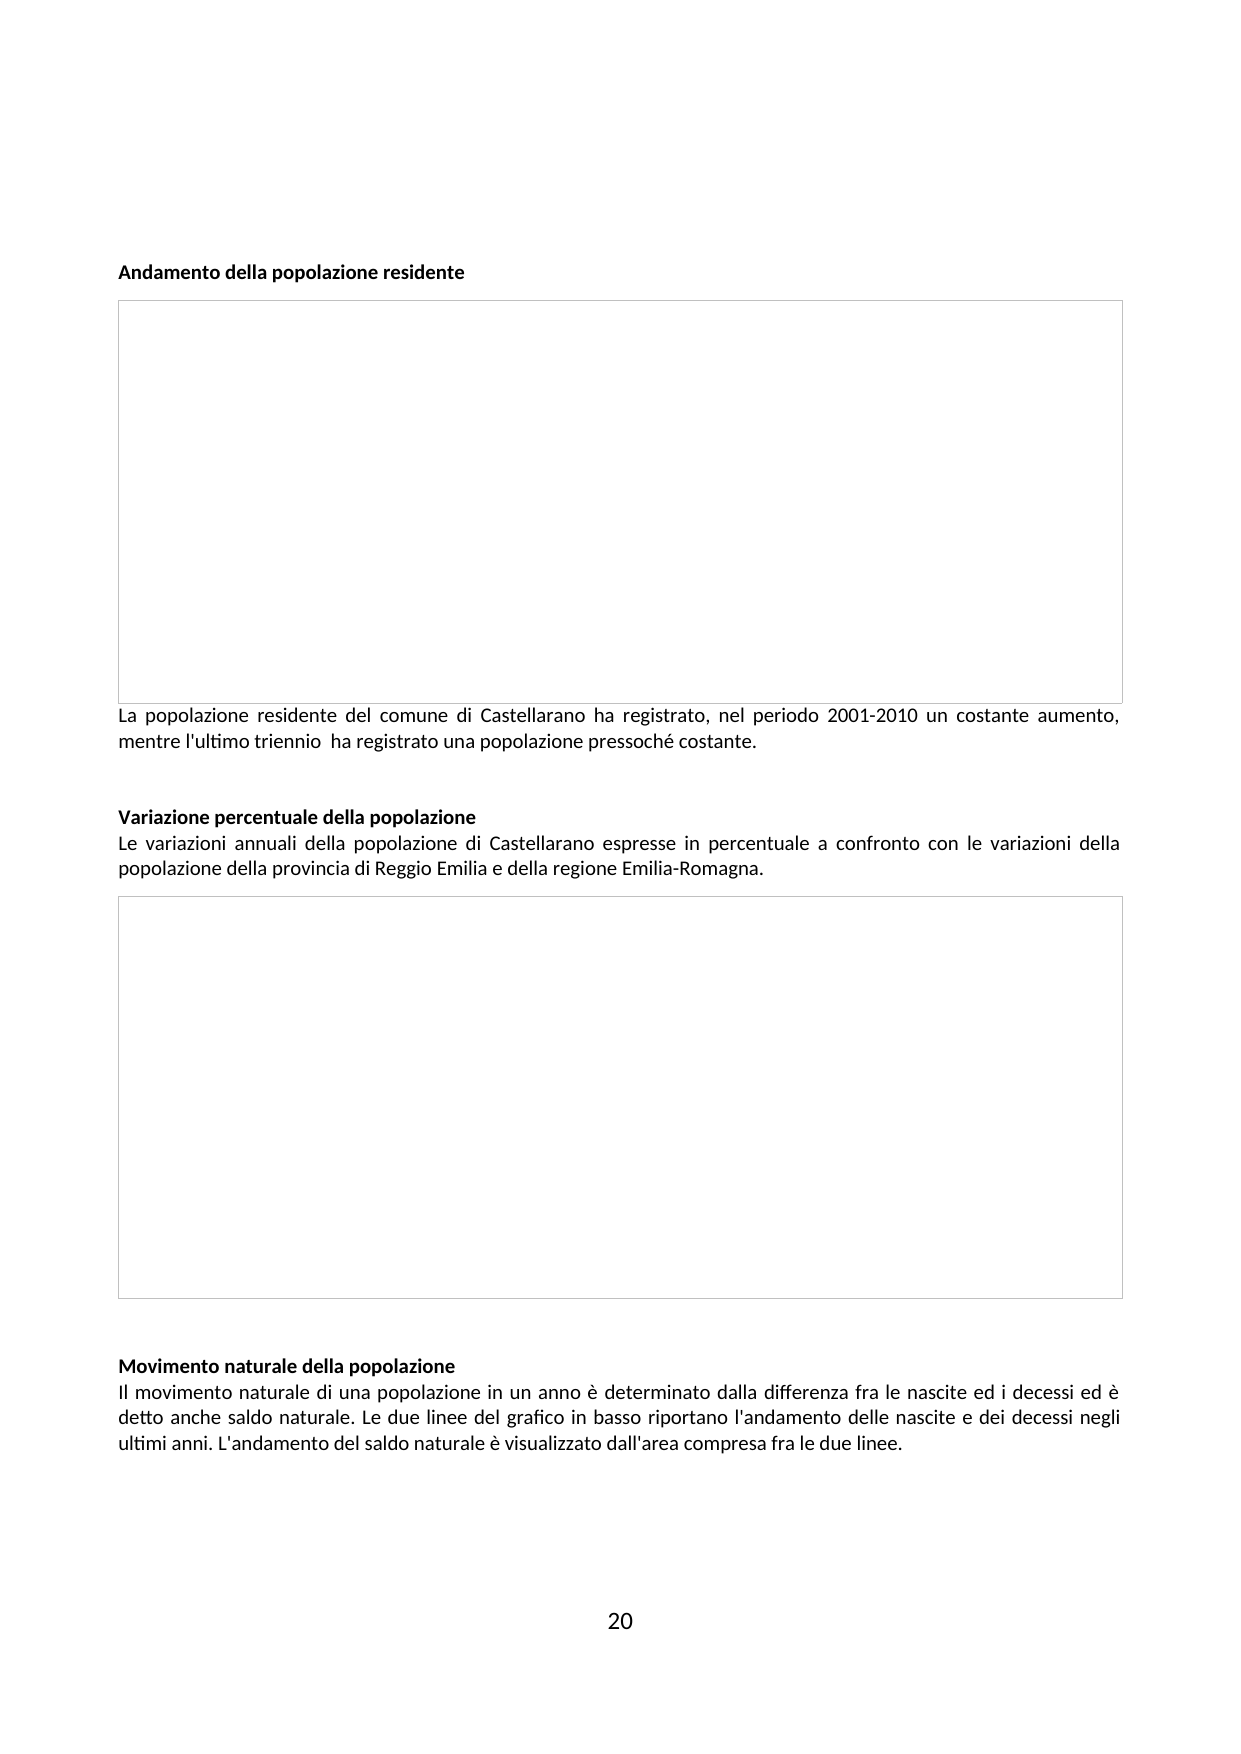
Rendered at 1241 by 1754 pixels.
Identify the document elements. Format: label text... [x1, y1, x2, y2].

text Andamento della popolazione residente [118, 259, 1122, 285]
text Movimento naturale della popolazione [118, 1353, 1122, 1379]
text Le variazioni annuali della popolazione di Castellarano espresse in percentuale a confronto con le variazioni della popolazione della provincia di Reggio Emilia e della regione Emilia-Romagna. [118, 830, 1122, 881]
text Variazione percentuale della popolazione [118, 804, 1122, 830]
text Il movimento naturale di una popolazione in un anno è determinato dalla differenza fra le nascite ed i decessi ed è detto anche saldo naturale. Le due linee del grafico in basso riportano l'andamento delle nascite e dei decessi negli ultimi anni. L'andamento del saldo naturale è visualizzato dall'area compresa fra le due linee. [118, 1379, 1122, 1455]
text La popolazione residente del comune di Castellarano ha registrato, nel periodo 2001-2010 un costante aumento, mentre l'ultimo triennio ha registrato una popolazione pressoché costante. [118, 704, 1122, 753]
